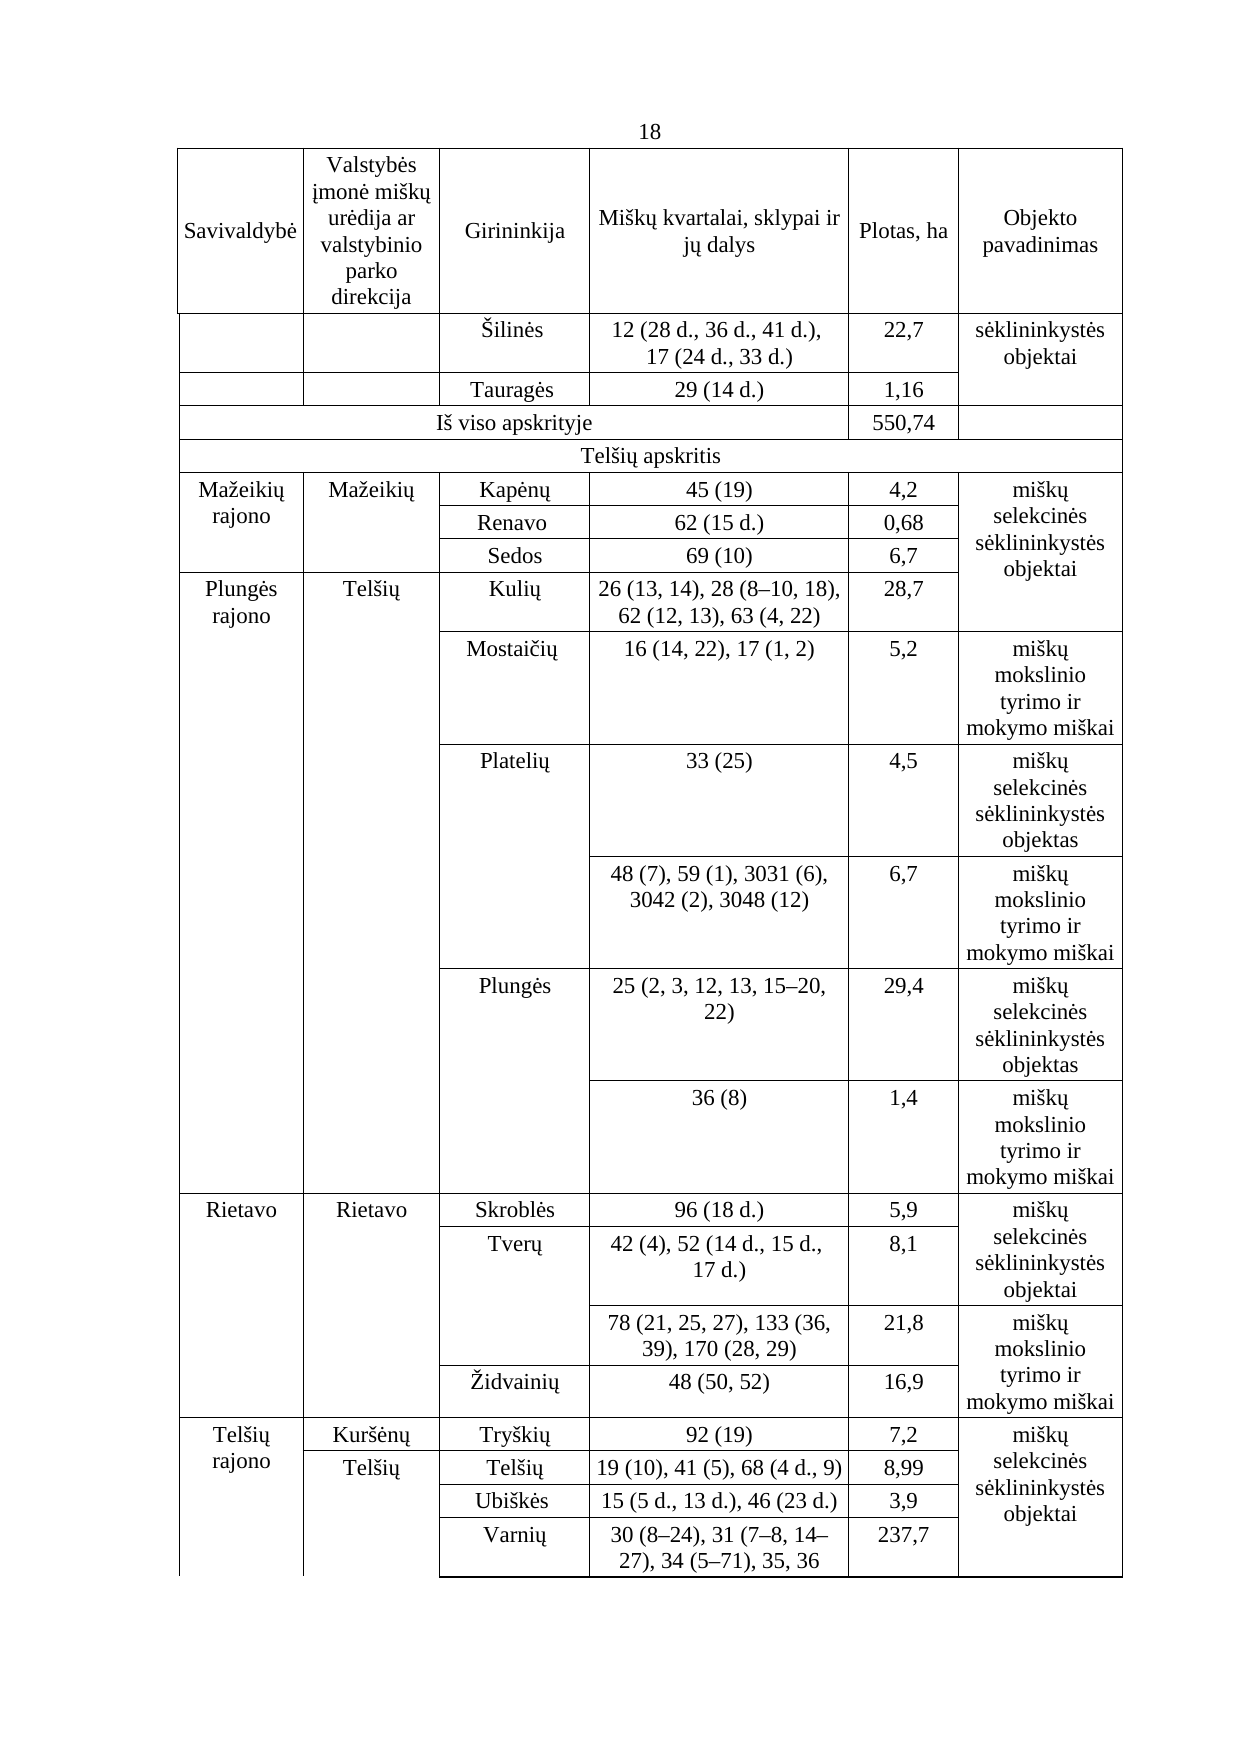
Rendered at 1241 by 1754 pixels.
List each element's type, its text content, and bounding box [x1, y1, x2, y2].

table_cell Plungės [440, 969, 589, 1080]
table_cell [440, 1080, 589, 1193]
table_cell Tryškių [440, 1418, 589, 1450]
table_cell 48 (7), 59 (1), 3031 (6), 3042 (2), 3048 (12) [590, 857, 848, 968]
table_cell 29 (14 d.) [590, 373, 848, 405]
table_cell [304, 1226, 439, 1305]
table_cell [180, 1484, 303, 1517]
table_cell 8,99 [849, 1451, 958, 1484]
table_cell [304, 1517, 439, 1576]
table_cell miškų selekcinės sėklininkystės objektas [959, 969, 1122, 1080]
table_cell miškų mokslinio tyrimo ir mokymo miškai [959, 1081, 1122, 1193]
table_cell [180, 1080, 303, 1193]
table_cell [304, 1484, 439, 1517]
table_cell [180, 631, 303, 743]
table_cell Platelių [440, 745, 589, 856]
table_cell Mostaičių [440, 632, 589, 743]
table_cell Kulių [440, 573, 589, 631]
table_cell Telšių [304, 573, 439, 631]
table_cell [180, 373, 303, 405]
table_cell Ubiškės [440, 1485, 589, 1517]
table_cell 0,68 [849, 506, 958, 538]
table_cell sėklininkystės objektai [959, 314, 1122, 405]
table_cell Telšių rajono [180, 1418, 303, 1484]
table_cell [959, 406, 1122, 439]
table_cell [304, 631, 439, 743]
table_cell Sedos [440, 539, 589, 572]
table_cell miškų selekcinės sėklininkystės objektai [959, 1418, 1122, 1576]
table_cell Kapėnų [440, 473, 589, 505]
table_cell [440, 1305, 589, 1364]
table_header Plotas, ha [849, 149, 958, 313]
table_cell Mažeikių [304, 473, 439, 505]
table_cell 28,7 [849, 573, 958, 631]
table_cell 550,74 [849, 406, 958, 439]
table_cell [304, 1080, 439, 1193]
table_cell 62 (15 d.) [590, 506, 848, 538]
table_cell Telšių [304, 1451, 439, 1484]
table_cell [180, 314, 303, 372]
table_cell 5,9 [849, 1194, 958, 1226]
table_cell 6,7 [849, 539, 958, 572]
table_cell 3,9 [849, 1485, 958, 1517]
table_cell Skroblės [440, 1194, 589, 1226]
table_cell 42 (4), 52 (14 d., 15 d., 17 d.) [590, 1227, 848, 1305]
table_cell Mažeikių rajono [180, 473, 303, 538]
table_cell 33 (25) [590, 745, 848, 856]
table_cell 4,2 [849, 473, 958, 505]
table_cell 69 (10) [590, 539, 848, 572]
table_cell Telšių apskritis [180, 440, 1122, 472]
table_cell Tauragės [440, 373, 589, 405]
table_header Girininkija [440, 149, 589, 313]
table_cell Šilinės [440, 314, 589, 372]
table_cell miškų selekcinės sėklininkystės objektai [959, 1194, 1122, 1305]
table_cell [304, 856, 439, 968]
table_cell miškų selekcinės sėklininkystės objektas [959, 745, 1122, 856]
table_cell Tverų [440, 1227, 589, 1305]
table_cell 92 (19) [590, 1418, 848, 1450]
table_cell 45 (19) [590, 473, 848, 505]
table_cell miškų selekcinės sėklininkystės objektai [959, 473, 1122, 631]
table_cell [304, 1365, 439, 1417]
table_cell 48 (50, 52) [590, 1366, 848, 1417]
table_header Objekto pavadinimas [959, 149, 1122, 313]
table_cell [180, 744, 303, 856]
table_cell 29,4 [849, 969, 958, 1080]
table_cell 19 (10), 41 (5), 68 (4 d., 9) [590, 1451, 848, 1484]
table_cell 1,4 [849, 1081, 958, 1193]
table_cell [180, 1305, 303, 1364]
table_cell 21,8 [849, 1306, 958, 1364]
table_cell 16,9 [849, 1366, 958, 1417]
table_cell [180, 1226, 303, 1305]
table_cell Židvainių [440, 1366, 589, 1417]
table_cell [180, 538, 303, 572]
table_cell miškų mokslinio tyrimo ir mokymo miškai [959, 857, 1122, 968]
table_header Miškų kvartalai, sklypai ir jų dalys [590, 149, 848, 313]
table_cell 26 (13, 14), 28 (8–10, 18), 62 (12, 13), 63 (4, 22) [590, 573, 848, 631]
table_cell 96 (18 d.) [590, 1194, 848, 1226]
table_cell [180, 1365, 303, 1417]
table_cell 16 (14, 22), 17 (1, 2) [590, 632, 848, 743]
table_header Valstybės įmonė miškų urėdija ar valstybinio parko direkcija [304, 149, 439, 313]
table_cell Varnių [440, 1518, 589, 1576]
table_cell [180, 856, 303, 968]
table_cell [304, 373, 439, 405]
table_cell 237,7 [849, 1518, 958, 1576]
table_cell miškų mokslinio tyrimo ir mokymo miškai [959, 1306, 1122, 1417]
table_cell [180, 968, 303, 1080]
table_cell [304, 744, 439, 856]
table_cell 1,16 [849, 373, 958, 405]
table_cell Plungės rajono [180, 573, 303, 631]
table_cell 12 (28 d., 36 d., 41 d.), 17 (24 d., 33 d.) [590, 314, 848, 372]
table_cell Iš viso apskrityje [180, 406, 848, 439]
table_cell 30 (8–24), 31 (7–8, 14–27), 34 (5–71), 35, 36 [590, 1518, 848, 1576]
table_cell 25 (2, 3, 12, 13, 15–20, 22) [590, 969, 848, 1080]
table_cell 36 (8) [590, 1081, 848, 1193]
table_cell 4,5 [849, 745, 958, 856]
table_cell Rietavo [304, 1194, 439, 1226]
table_cell miškų mokslinio tyrimo ir mokymo miškai [959, 632, 1122, 743]
table_cell Telšių [440, 1451, 589, 1484]
table_cell 6,7 [849, 857, 958, 968]
table_cell 7,2 [849, 1418, 958, 1450]
table_cell [304, 1305, 439, 1364]
table_cell 22,7 [849, 314, 958, 372]
table_cell [304, 505, 439, 538]
table_cell Renavo [440, 506, 589, 538]
table_cell 8,1 [849, 1227, 958, 1305]
table_cell Kuršėnų [304, 1418, 439, 1450]
table_cell 78 (21, 25, 27), 133 (36, 39), 170 (28, 29) [590, 1306, 848, 1364]
table_cell Rietavo [180, 1194, 303, 1226]
table_cell 15 (5 d., 13 d.), 46 (23 d.) [590, 1485, 848, 1517]
table_cell [180, 1517, 303, 1576]
table_cell [304, 314, 439, 372]
table_cell [304, 968, 439, 1080]
table_cell [304, 538, 439, 572]
table_cell [440, 856, 589, 968]
table_cell 5,2 [849, 632, 958, 743]
table_header Savivaldybė [178, 149, 303, 313]
